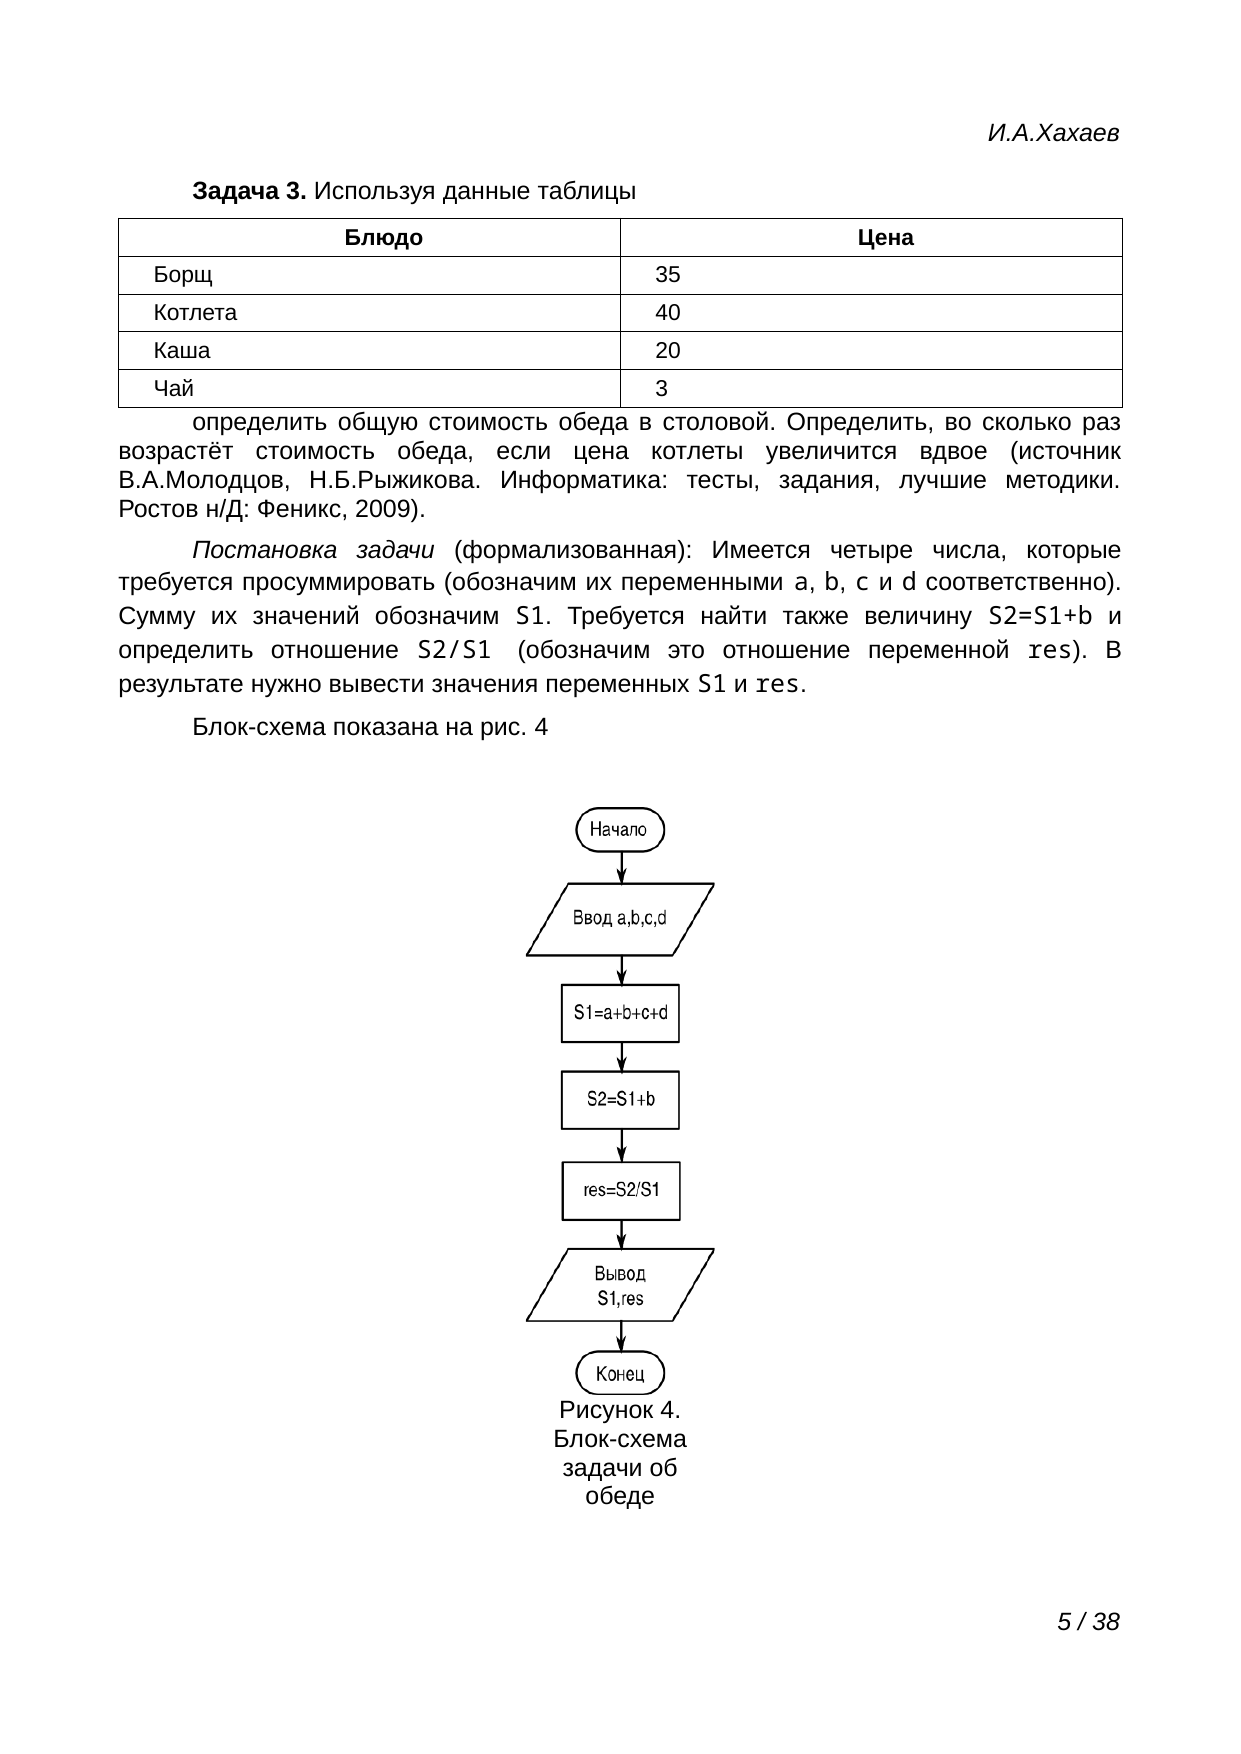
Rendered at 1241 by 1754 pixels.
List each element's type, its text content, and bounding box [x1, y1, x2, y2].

table_header Цена [621, 219, 1122, 256]
text Блок-схема показана на рис. 4 [118, 712, 1122, 741]
table_cell 20 [621, 332, 1122, 369]
text Постановка задачи (формализованная): Имеется четыре числа, которые требуется просуммировать (обозначим их переменными a, b, c и d соответственно). Сумму их значений обозначим S1. Требуется найти также величину S2=S1+b и определить отношение S2/S1 (обозначим это отношение переменной res). В результате нужно вывести значения переменных S1 и res. [118, 535, 1122, 700]
table_cell 35 [621, 257, 1122, 293]
text определить общую стоимость обеда в столовой. Определить, во сколько раз возрастёт стоимость обеда, если цена котлеты увеличится вдвое (источник В.А.Молодцов, Н.Б.Рыжикова. Информатика: тесты, задания, лучшие методики. Ростов н/Д: Феникс, 2009). [118, 408, 1122, 522]
text Задача 3. Используя данные таблицы [118, 176, 1122, 205]
table_cell 3 [621, 370, 1122, 407]
picture [525, 807, 715, 1395]
table_cell 40 [621, 295, 1122, 331]
table_cell Чай [119, 370, 620, 407]
table_cell Каша [119, 332, 620, 369]
table_cell Борщ [119, 257, 620, 293]
text Рисунок 4. Блок-схема задачи об обеде [526, 1395, 714, 1510]
table_header Блюдо [119, 219, 620, 256]
table_cell Котлета [119, 295, 620, 331]
